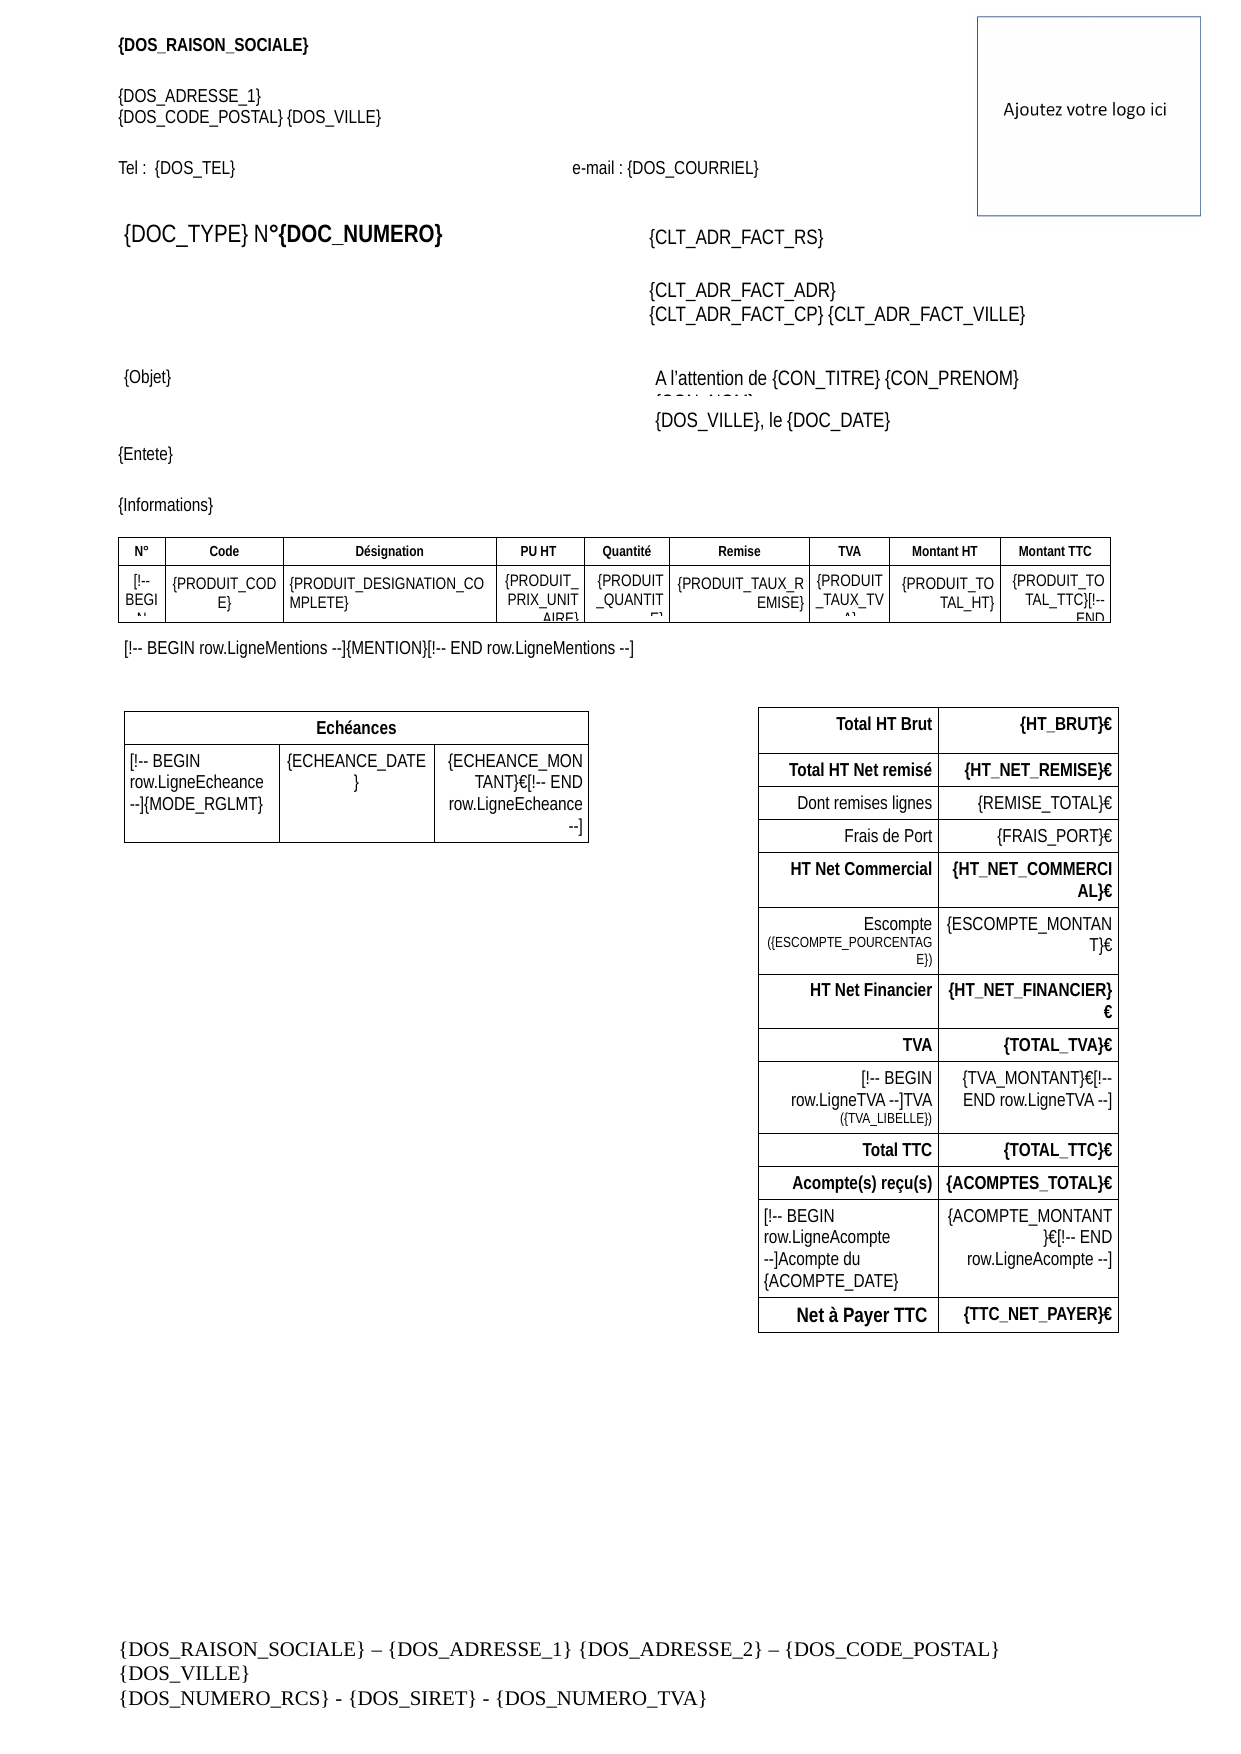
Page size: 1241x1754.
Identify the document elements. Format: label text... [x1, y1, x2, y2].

table_cell Dont remises lignes [759, 787, 938, 819]
table_cell [!-- BEGIN row.LigneTVA --]TVA ({TVA_LIBELLE}) [759, 1062, 938, 1133]
table_cell {PRODUIT_PRIX_UNITAIRE} [497, 566, 584, 622]
table_header Code [166, 538, 283, 565]
table_cell {ACOMPTES_TOTAL}€ [939, 1167, 1118, 1199]
table_header [118, 696, 594, 1401]
table_header [!-- BEGIN row.LigneMentions --]{MENTION}[!-- END row.LigneMentions --] [118, 631, 1122, 664]
table_cell {ECHEANCE_MONTANT}€[!-- END row.LigneEcheance --] [435, 745, 588, 842]
table_cell {HT_NET_REMISE}€ [939, 754, 1118, 786]
table_header {CLT_ADR_FACT_RS} {CLT_ADR_FACT_ADR} {CLT_ADR_FACT_CP} {CLT_ADR_FACT_VILLE} [649, 214, 1122, 360]
table_cell {REMISE_TOTAL}€ [939, 787, 1118, 819]
table_cell Total HT Net remisé [759, 754, 938, 786]
table_cell Acompte(s) reçu(s) [759, 1167, 938, 1199]
table_cell {FRAIS_PORT}€ [939, 820, 1118, 852]
table_cell Escompte ({ESCOMPTE_POURCENTAGE}) [759, 908, 938, 973]
table_cell Total TTC [759, 1134, 938, 1166]
table_header Remise [670, 538, 809, 565]
table_header PU HT [497, 538, 584, 565]
table_header Quantité [585, 538, 669, 565]
table_cell Frais de Port [759, 820, 938, 852]
table_header Montant HT [890, 538, 1000, 565]
table_cell {PRODUIT_QUANTITE} [585, 566, 669, 622]
table_cell {TOTAL_TTC}€ [939, 1134, 1118, 1166]
table_header {DOC_TYPE} N°{DOC_NUMERO} [118, 214, 649, 360]
table_header N° [119, 538, 165, 565]
table_header TVA [810, 538, 889, 565]
table_cell [!-- BEGIN row.LigneEcheance --]{MODE_RGLMT} [125, 745, 279, 842]
table_header [595, 696, 752, 1401]
table_header [752, 701, 1123, 1367]
table_cell {ESCOMPTE_MONTANT}€ [939, 908, 1118, 973]
table_header [752, 696, 1123, 701]
picture [970, 13, 1206, 226]
table_cell {TTC_NET_PAYER}€ [939, 1298, 1118, 1332]
table_cell {ACOMPTE_MONTANT}€[!-- END row.LigneAcompte --] [939, 1200, 1118, 1297]
table_cell [!-- BEGIN row.LigneAcompte --]Acompte du {ACOMPTE_DATE} [759, 1200, 938, 1297]
table_cell {PRODUIT_TOTAL_TTC}[!-- END row.LigneProduit --] [1001, 566, 1110, 622]
text {Informations} [118, 493, 1122, 515]
table_cell {HT_NET_COMMERCIAL}€ [939, 853, 1118, 907]
table_header Echéances [125, 712, 588, 744]
table_cell Net à Payer TTC [759, 1298, 938, 1332]
text {Entete} [118, 443, 1122, 465]
table_cell {ECHEANCE_DATE} [280, 745, 434, 842]
table_cell HT Net Financier [759, 975, 938, 1028]
table_cell HT Net Commercial [759, 853, 938, 907]
table_header Désignation [284, 538, 496, 565]
table_cell [!-- BEGIN row.LigneProduit --]{PRODUIT_ORDRE} [119, 566, 165, 622]
table_cell {DOS_VILLE}, le {DOC_DATE} [649, 402, 1122, 443]
table_cell {PRODUIT_DESIGNATION_COMPLETE} [284, 566, 496, 622]
table_cell {TOTAL_TVA}€ [939, 1029, 1118, 1061]
table_cell {TVA_MONTANT}€[!-- END row.LigneTVA --] [939, 1062, 1118, 1133]
table_header Total HT Brut [759, 708, 938, 753]
table_cell {HT_NET_FINANCIER}€ [939, 975, 1118, 1028]
table_cell {Objet} [118, 360, 649, 443]
table_cell {PRODUIT_CODE} [166, 566, 283, 622]
table_header Montant TTC [1001, 538, 1110, 565]
table_cell A l’attention de {CON_TITRE} {CON_PRENOM} {CON_NOM} [649, 360, 1122, 402]
table_cell {PRODUIT_TOTAL_HT} [890, 566, 1000, 622]
table_cell TVA [759, 1029, 938, 1061]
table_header [752, 1367, 1123, 1401]
table_cell {PRODUIT_TAUX_TVA} [810, 566, 889, 622]
table_cell {PRODUIT_TAUX_REMISE} [670, 566, 809, 622]
table_header {HT_BRUT}€ [939, 708, 1118, 753]
